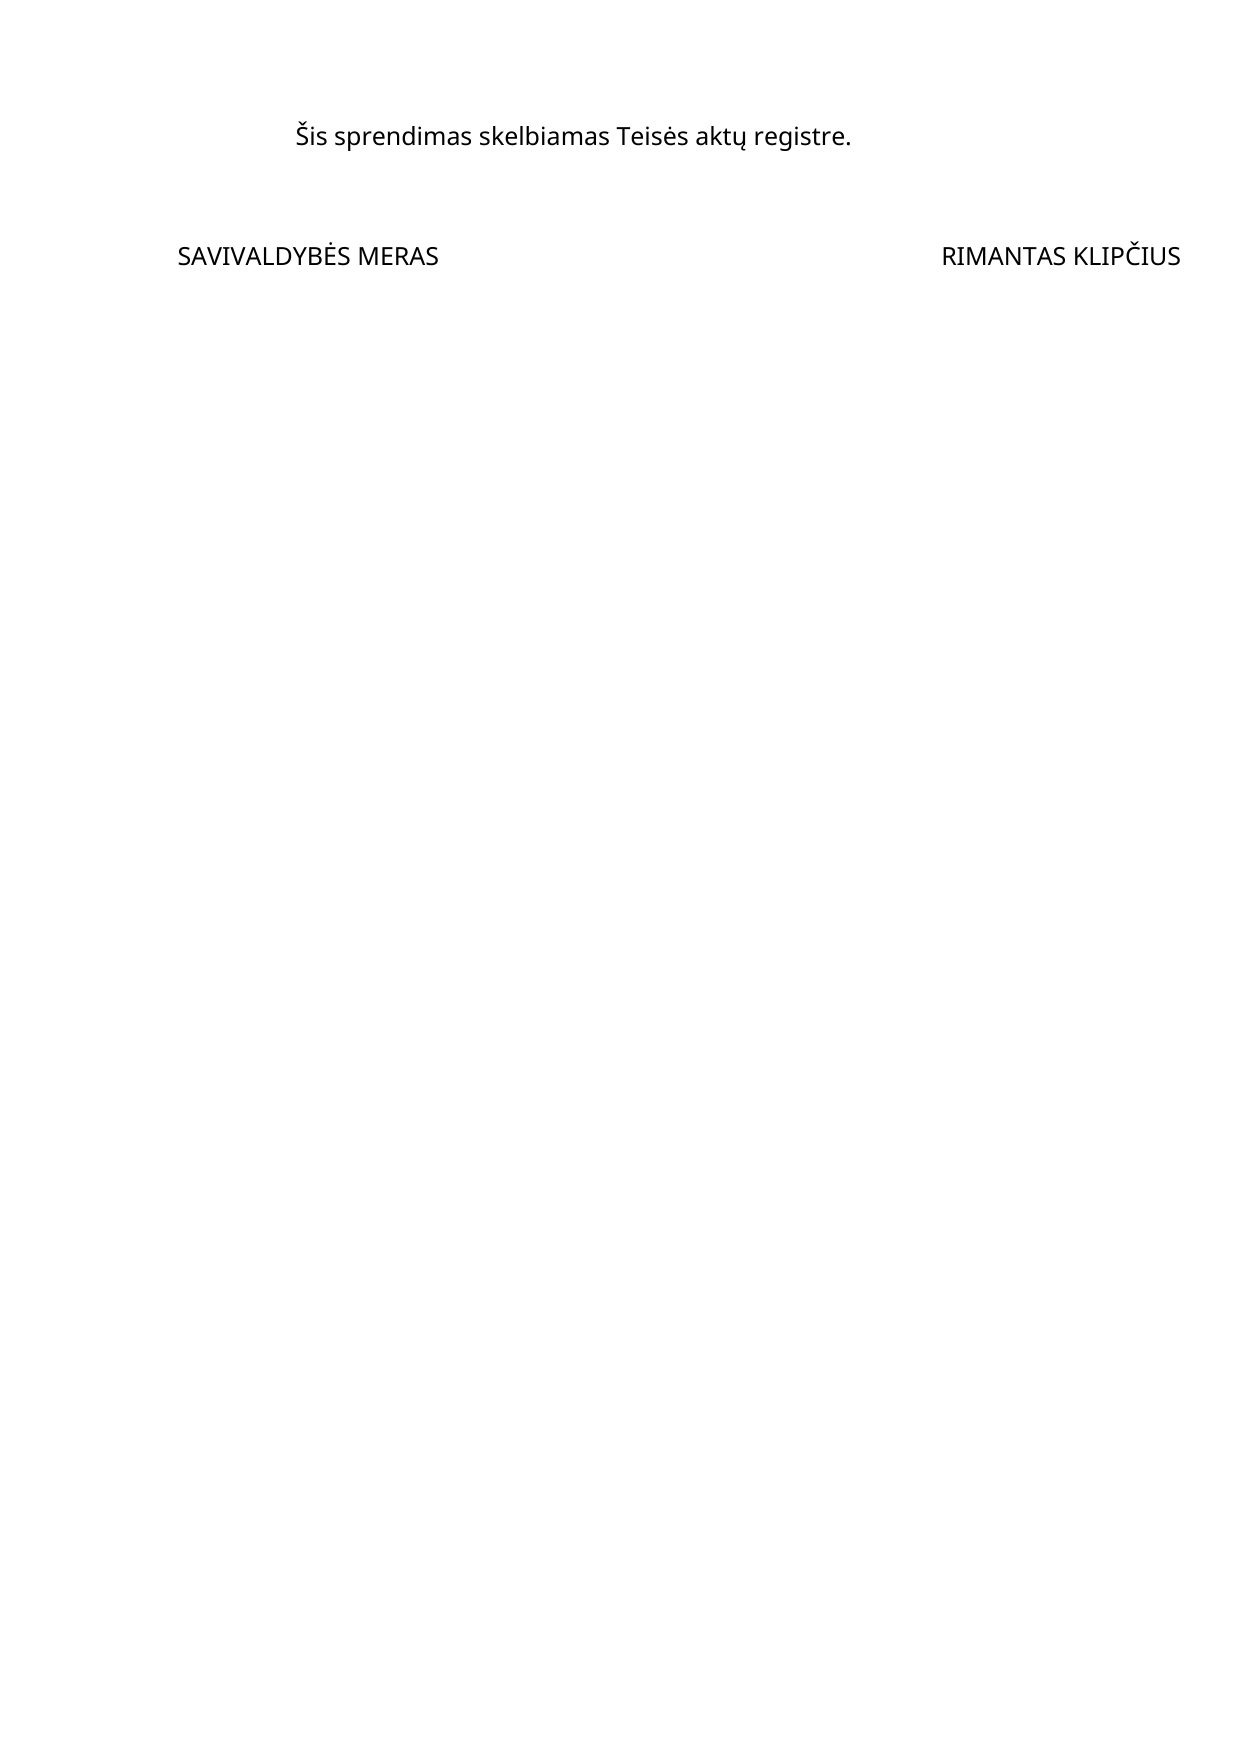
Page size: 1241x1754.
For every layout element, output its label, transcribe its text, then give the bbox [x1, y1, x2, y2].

text SAVIVALDYBĖS MERAS RIMANTAS KLIPČIUS [177, 238, 1181, 273]
text Šis sprendimas skelbiamas Teisės aktų registre. [177, 118, 1181, 152]
